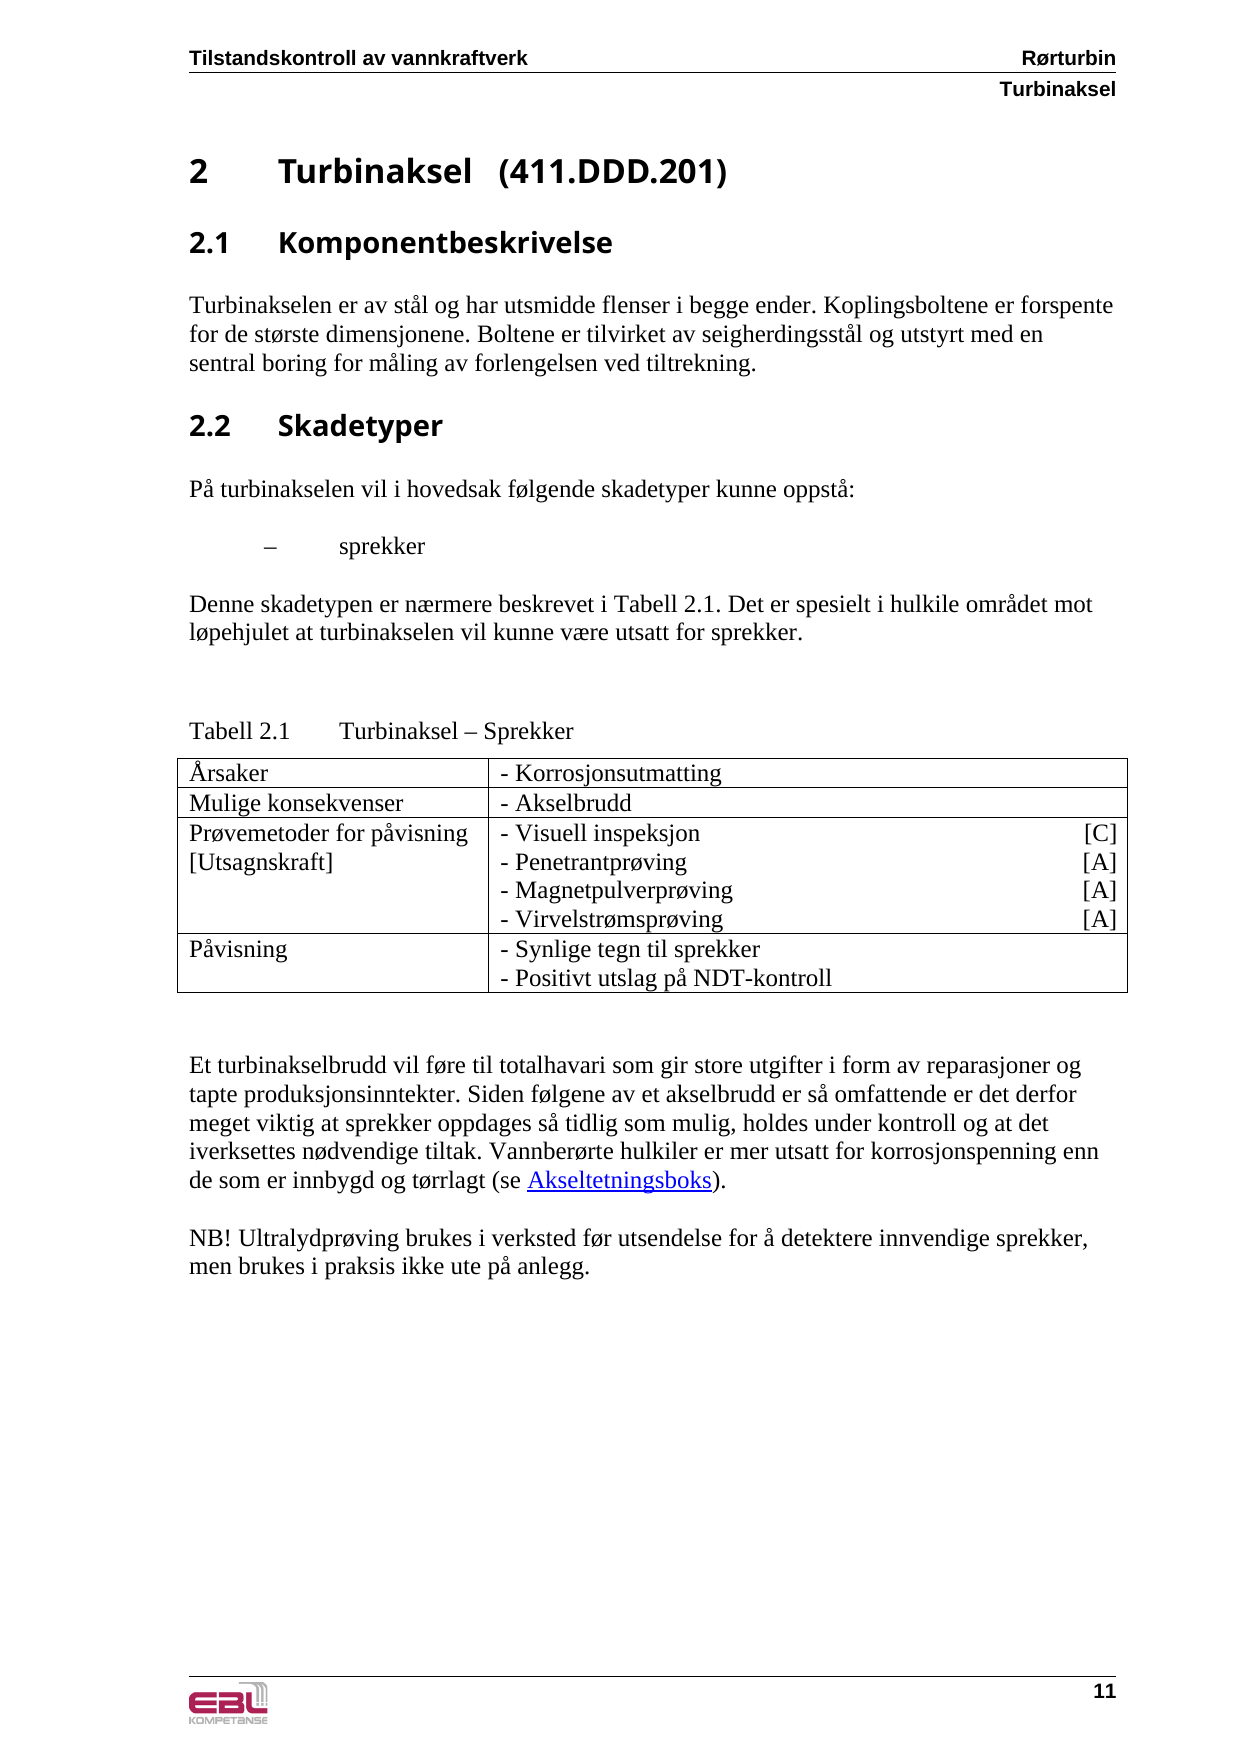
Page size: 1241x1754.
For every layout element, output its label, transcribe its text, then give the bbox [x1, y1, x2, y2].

picture [189, 1682, 268, 1724]
table_header Årsaker [178, 759, 488, 787]
table_header Korrosjonsutmatting [489, 759, 1127, 787]
table_cell Prøvemetoder for påvisning [Utsagnskraft] [178, 818, 488, 933]
subtitle Skadetyper [189, 405, 1116, 445]
table_cell Visuell inspeksjon [C] Penetrantprøving [A] Magnetpulverprøving [A] Virvelstrømsprøving [A] [489, 818, 1127, 933]
text Turbinakselen er av stål og har utsmidde flenser i begge ender. Koplingsboltene er forspente for de største dimensjonene. Boltene er tilvirket av seigherdingsstål og utstyrt med en sentral boring for måling av forlengelsen ved tiltrekning. [189, 290, 1116, 377]
table_cell Mulige konsekvenser [178, 788, 488, 817]
table_cell Akselbrudd [489, 788, 1127, 817]
table_cell Synlige tegn til sprekker Positivt utslag på NDT-kontroll [489, 934, 1127, 992]
subtitle Komponentbeskrivelse [189, 222, 1116, 262]
list sprekker [264, 531, 1116, 560]
subtitle Turbinaksel (411.DDD.201) [189, 148, 1116, 193]
table_cell Påvisning [178, 934, 488, 992]
text NB! Ultralydprøving brukes i verksted før utsendelse for å detektere innvendige sprekker, men brukes i praksis ikke ute på anlegg. [189, 1223, 1116, 1280]
text På turbinakselen vil i hovedsak følgende skadetyper kunne oppstå: [189, 474, 1116, 502]
text Tabell 2.1 Turbinaksel – Sprekker [189, 716, 1116, 745]
text Denne skadetypen er nærmere beskrevet i Tabell 2.1. Det er spesielt i hulkile området mot løpehjulet at turbinakselen vil kunne være utsatt for sprekker. [189, 589, 1116, 646]
text Et turbinakselbrudd vil føre til totalhavari som gir store utgifter i form av reparasjoner og tapte produksjonsinntekter. Siden følgene av et akselbrudd er så omfattende er det derfor meget viktig at sprekker oppdages så tidlig som mulig, holdes under kontroll og at det iverksettes nødvendige tiltak. Vannberørte hulkiler er mer utsatt for korrosjonspenning enn de som er innbygd og tørrlagt (se Akseltetningsboks). [189, 1050, 1116, 1194]
